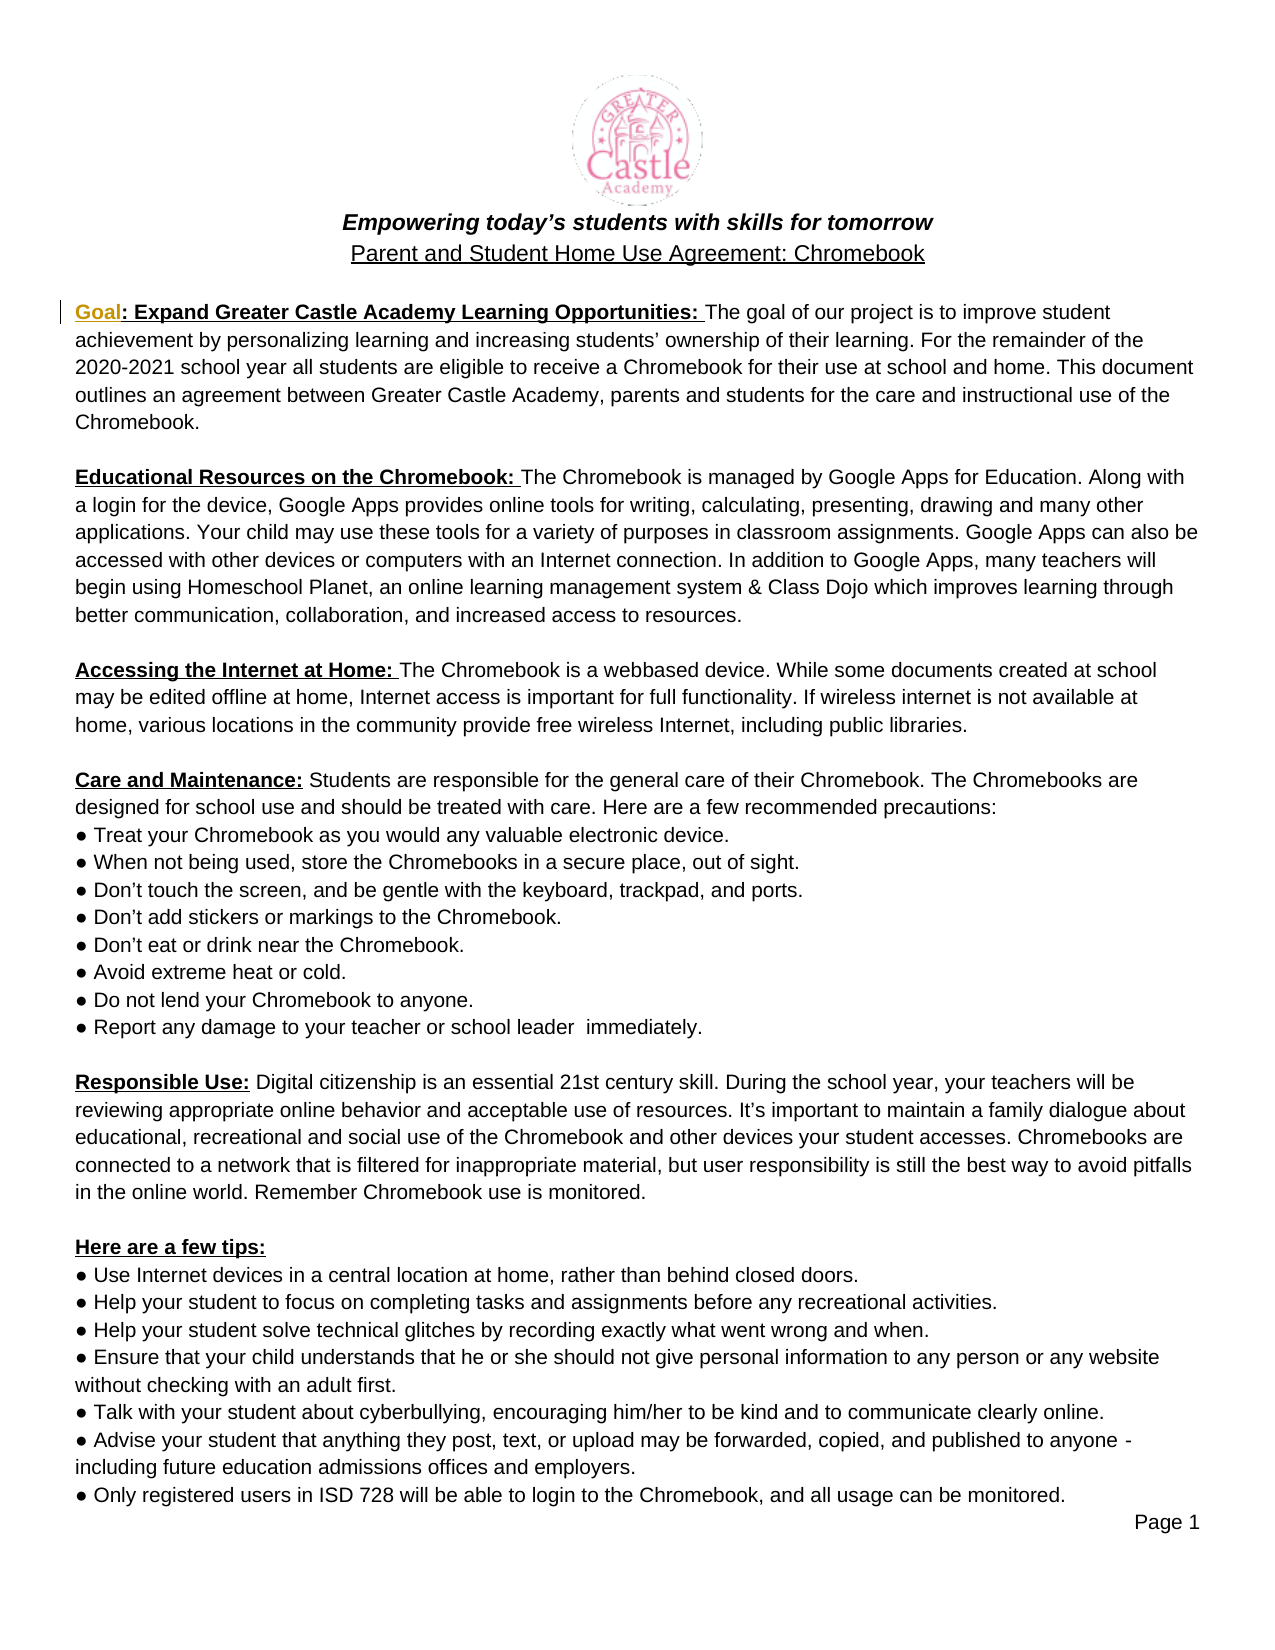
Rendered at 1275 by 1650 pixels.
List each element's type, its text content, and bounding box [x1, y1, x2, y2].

text ● Only registered users in ISD 728 will be able to login to the Chromebook, and all usage can be monitored. [75, 1482, 1200, 1506]
text Educational Resources on the Chromebook: The Chromebook is managed by Google Apps for Education. Along with a login for the device, Google Apps provides online tools for writing, calculating, presenting, drawing and many other applications. Your child may use these tools for a variety of purposes in classroom assignments. Google Apps can also be accessed with other devices or computers with an Internet connection. In addition to Google Apps, many teachers will begin using Homeschool Planet, an online learning management system & Class Dojo which improves learning through better communication, collaboration, and increased access to resources. [75, 465, 1200, 626]
text Responsible Use: Digital citizenship is an essential 21st century skill. During the school year, your teachers will be reviewing appropriate online behavior and acceptable use of resources. It’s important to maintain a family dialogue about educational, recreational and social use of the Chromebook and other devices your student accesses. Chromebooks are connected to a network that is filtered for inappropriate material, but user responsibility is still the best way to avoid pitfalls in the online world. Remember Chromebook use is monitored. [75, 1070, 1200, 1204]
text ● Help your student to focus on completing tasks and assignments before any recreational activities. [75, 1290, 1200, 1314]
text ● Talk with your student about cyberbullying, ­­encouraging him/her to be kind and to communicate clearly online. [75, 1400, 1200, 1424]
text ● When not being used, store the Chromebooks in a secure place, out of sight. [75, 850, 1200, 874]
text ● Use Internet devices in a central location at home, rather than behind closed doors. [75, 1262, 1200, 1286]
text ● Ensure that your child understands that he or she should not give personal information to any person or any website without checking with an adult first. [75, 1345, 1200, 1396]
text ● Treat your Chromebook as you would any valuable electronic device. [75, 822, 1200, 846]
text Here are a few tips: [75, 1235, 1200, 1259]
text Page 1 [75, 1510, 1200, 1534]
text ● Do not lend your Chromebook to anyone. [75, 987, 1200, 1011]
text Care and Maintenance: Students are responsible for the general care of their Chromebook. The Chromebooks are designed for school use and should be treated with care. Here are a few recommended precautions: [75, 767, 1200, 819]
text ● Don’t touch the screen, and be gentle with the keyboard, trackpad, and ports. [75, 877, 1200, 901]
text ● Avoid extreme heat or cold. [75, 960, 1200, 984]
text ● Don’t eat or drink near the Chromebook. [75, 932, 1200, 956]
text ● Advise your student that anything they post, text, or upload may be forwarded, copied, and published to anyone ­­including future education admissions offices and employers. [75, 1427, 1200, 1479]
text ● Help your student solve technical glitches by recording exactly what went wrong and when. [75, 1317, 1200, 1341]
text ● Report any damage to your teacher or school leader immediately. [75, 1015, 1200, 1039]
text Accessing the Internet at Home: The Chromebook is a web­based device. While some documents created at school may be edited offline at home, Internet access is important for full functionality. If wireless internet is not available at home, various locations in the community provide free wireless Internet, including public libraries. [75, 657, 1200, 736]
text Empowering today’s students with skills for tomorrow [75, 209, 1200, 236]
text Goal: Expand Greater Castle Academy Learning Opportunities: The goal of our project is to improve student achievement by personalizing learning and increasing students’ ownership of their learning. For the remainder of the 2020-2021 school year all students are eligible to receive a Chromebook for their use at school and home. This document outlines an agreement between Greater Castle Academy, parents and students for the care and instructional use of the Chromebook. [75, 300, 1200, 434]
text Parent and Student Home Use Agreement: Chromebook [75, 239, 1200, 266]
text ● Don’t add stickers or markings to the Chromebook. [75, 905, 1200, 929]
picture [572, 75, 703, 206]
